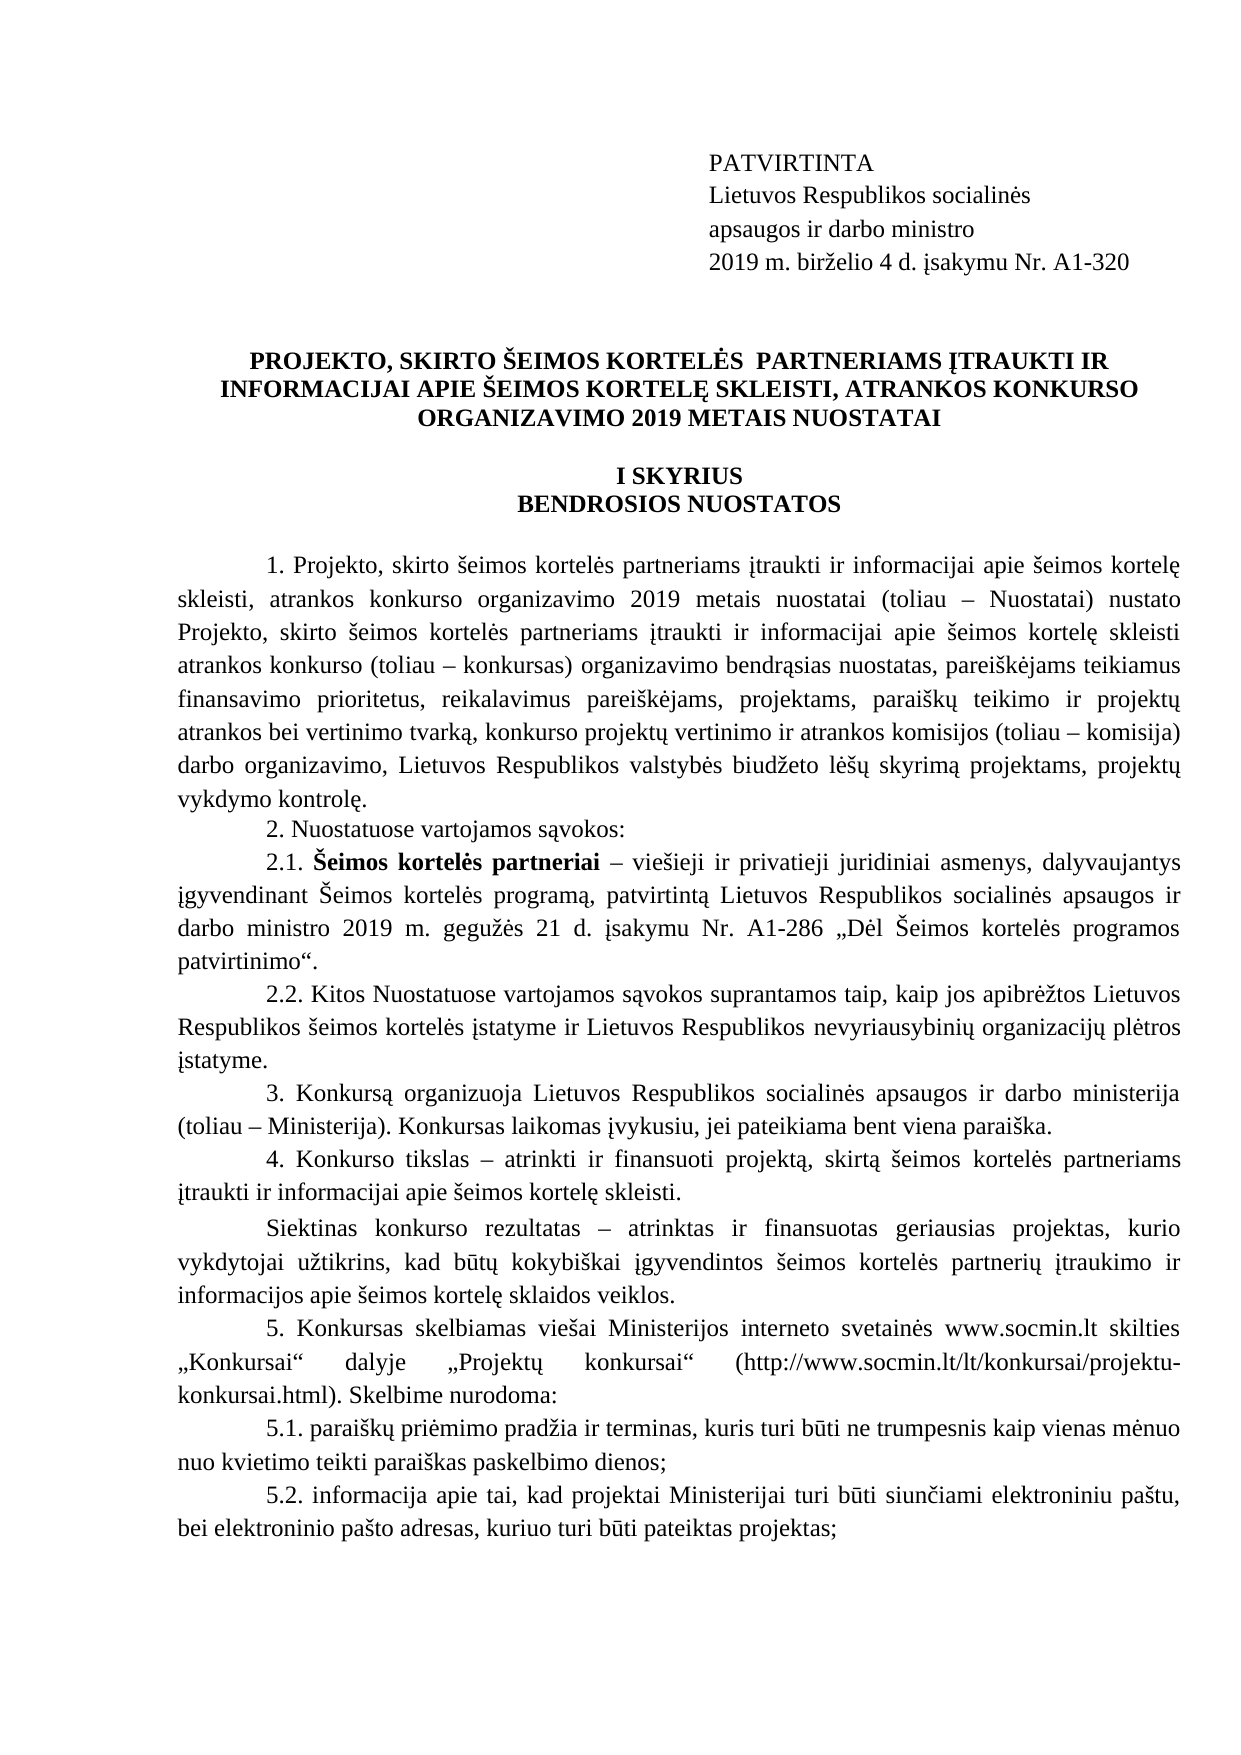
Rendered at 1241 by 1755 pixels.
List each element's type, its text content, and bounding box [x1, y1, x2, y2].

text 3. Konkursą organizuoja Lietuvos Respublikos socialinės apsaugos ir darbo ministerija (toliau – Ministerija). Konkursas laikomas įvykusiu, jei pateikiama bent viena paraiška. [177, 1078, 1181, 1139]
text 2019 m. birželio 4 d. įsakymu Nr. A1-320 [709, 247, 1181, 275]
text 5.1. paraiškų priėmimo pradžia ir terminas, kuris turi būti ne trumpesnis kaip vienas mėnuo nuo kvietimo teikti paraiškas paskelbimo dienos; [177, 1410, 1181, 1477]
text Siektinas konkurso rezultatas – atrinktas ir finansuotas geriausias projektas, kurio vykdytojai užtikrins, kad būtų kokybiškai įgyvendintos šeimos kortelės partnerių įtraukimo ir informacijos apie šeimos kortelę sklaidos veiklos. [177, 1210, 1181, 1310]
text BENDROSIOS NUOSTATOS [177, 489, 1181, 518]
text 4. Konkurso tikslas – atrinkti ir finansuoti projektą, skirtą šeimos kortelės partneriams įtraukti ir informacijai apie šeimos kortelę skleisti. [177, 1144, 1181, 1206]
text apsaugos ir darbo ministro [709, 214, 1181, 242]
text 5. Konkursas skelbiamas viešai Ministerijos interneto svetainės www.socmin.lt skilties „Konkursai“ dalyje „Projektų konkursai“ (http://www.socmin.lt/lt/konkursai/projektu-konkursai.html). Skelbime nurodoma: [177, 1310, 1181, 1410]
text I SKYRIUS [177, 461, 1181, 489]
text 2.2. Kitos Nuostatuose vartojamos sąvokos suprantamos taip, kaip jos apibrėžtos Lietuvos Respublikos šeimos kortelės įstatyme ir Lietuvos Respublikos nevyriausybinių organizacijų plėtros įstatyme. [177, 979, 1181, 1073]
text 2.1. Šeimos kortelės partneriai – viešieji ir privatieji juridiniai asmenys, dalyvaujantys įgyvendinant Šeimos kortelės programą, patvirtintą Lietuvos Respublikos socialinės apsaugos ir darbo ministro 2019 m. gegužės 21 d. įsakymu Nr. A1-286 „Dėl Šeimos kortelės programos patvirtinimo“. [177, 847, 1181, 974]
text PATVIRTINTA [709, 148, 1181, 176]
text 5.2. informacija apie tai, kad projektai Ministerijai turi būti siunčiami elektroniniu paštu, bei elektroninio pašto adresas, kuriuo turi būti pateiktas projektas; [177, 1477, 1181, 1543]
text 1. Projekto, skirto šeimos kortelės partneriams įtraukti ir informacijai apie šeimos kortelę skleisti, atrankos konkurso organizavimo 2019 metais nuostatai (toliau – Nuostatai) nustato Projekto, skirto šeimos kortelės partneriams įtraukti ir informacijai apie šeimos kortelę skleisti atrankos konkurso (toliau – konkursas) organizavimo bendrąsias nuostatas, pareiškėjams teikiamus finansavimo prioritetus, reikalavimus pareiškėjams, projektams, paraiškų teikimo ir projektų atrankos bei vertinimo tvarką, konkurso projektų vertinimo ir atrankos komisijos (toliau – komisija) darbo organizavimo, Lietuvos Respublikos valstybės biudžeto lėšų skyrimą projektams, projektų vykdymo kontrolę. [177, 547, 1181, 814]
text PROJEKTO, SKIRTO ŠEIMOS KORTELĖS PARTNERIAMS ĮTRAUKTI IR INFORMACIJAI APIE ŠEIMOS KORTELĘ SKLEISTI, ATRANKOS KONKURSO ORGANIZAVIMO 2019 METAIS NUOSTATAI [177, 346, 1181, 432]
text Lietuvos Respublikos socialinės [709, 181, 1181, 209]
text 2. Nuostatuose vartojamos sąvokos: [177, 814, 1181, 842]
